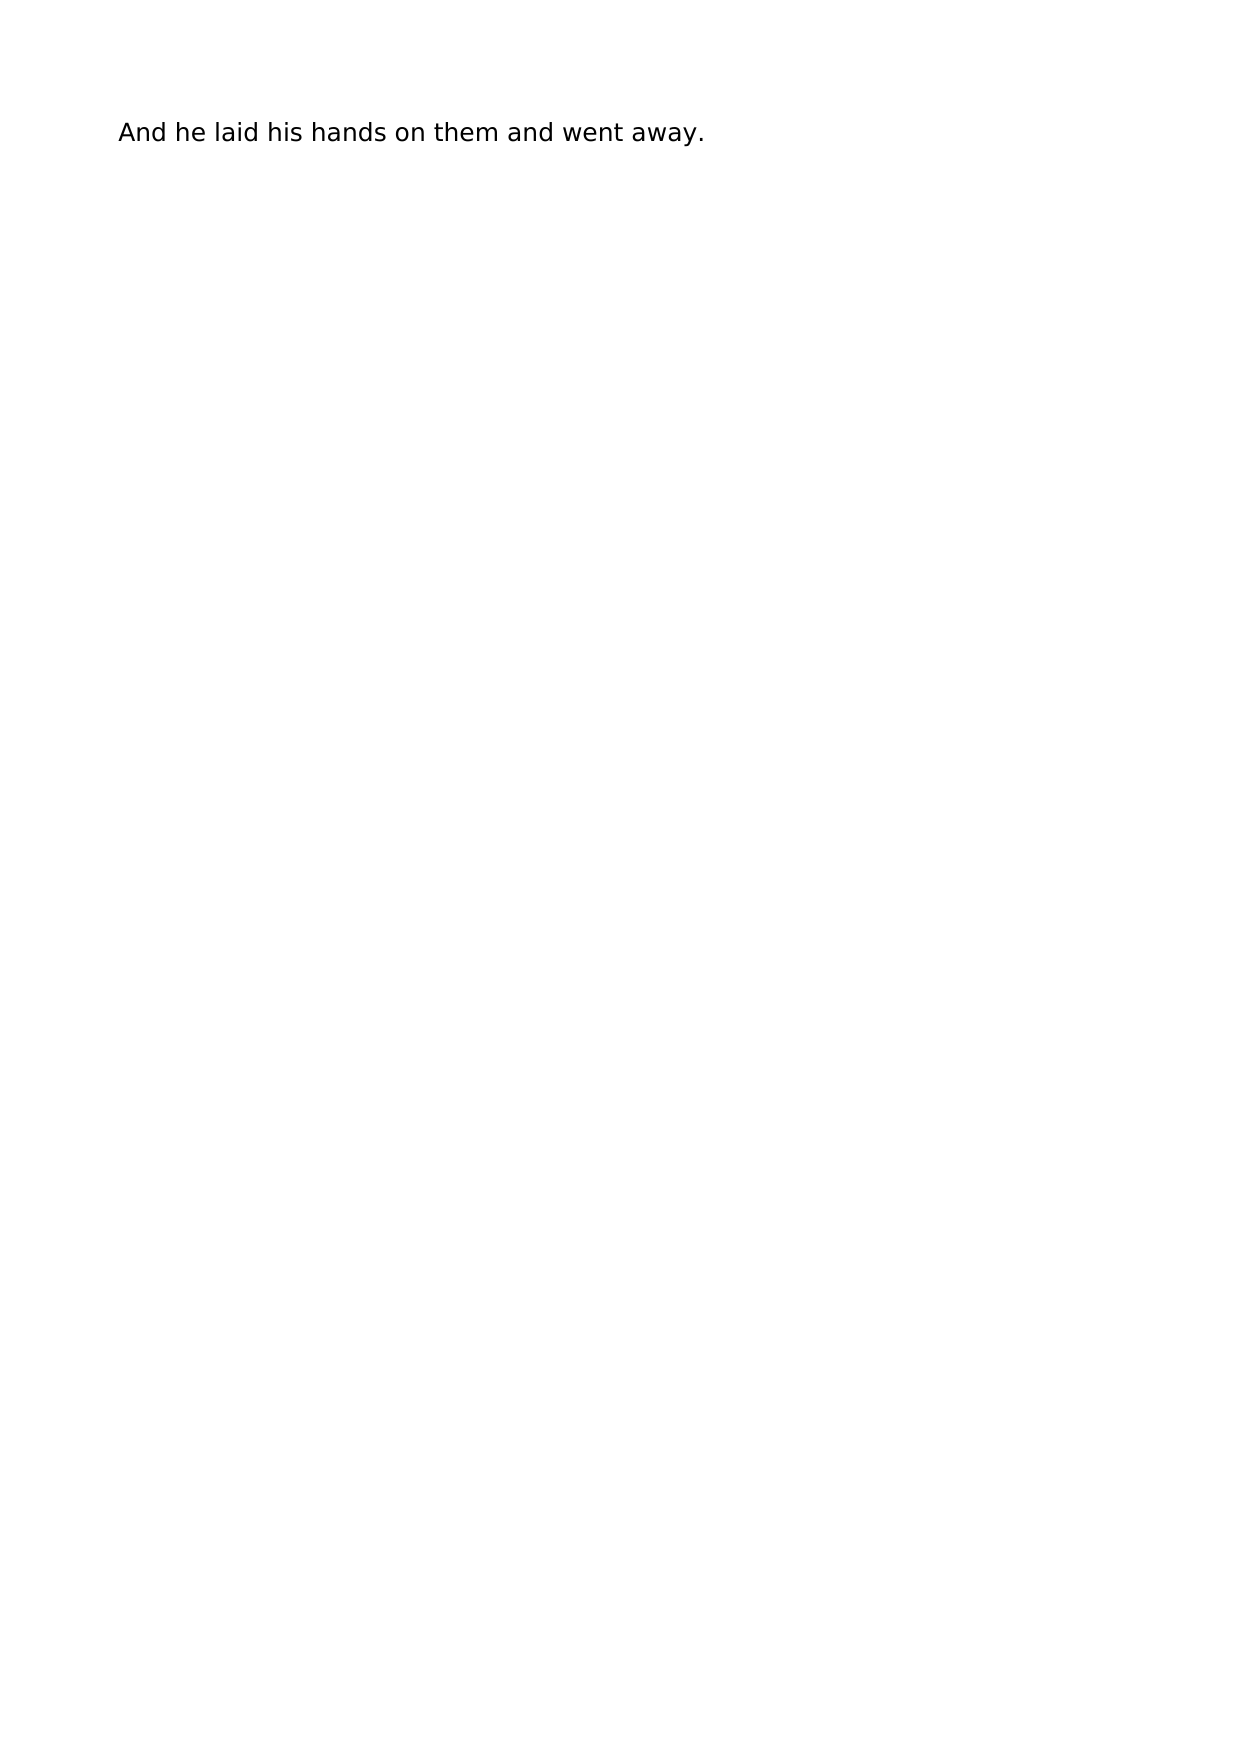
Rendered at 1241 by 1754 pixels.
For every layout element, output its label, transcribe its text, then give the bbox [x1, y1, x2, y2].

text And he laid his hands on them and went away. [118, 118, 1122, 147]
